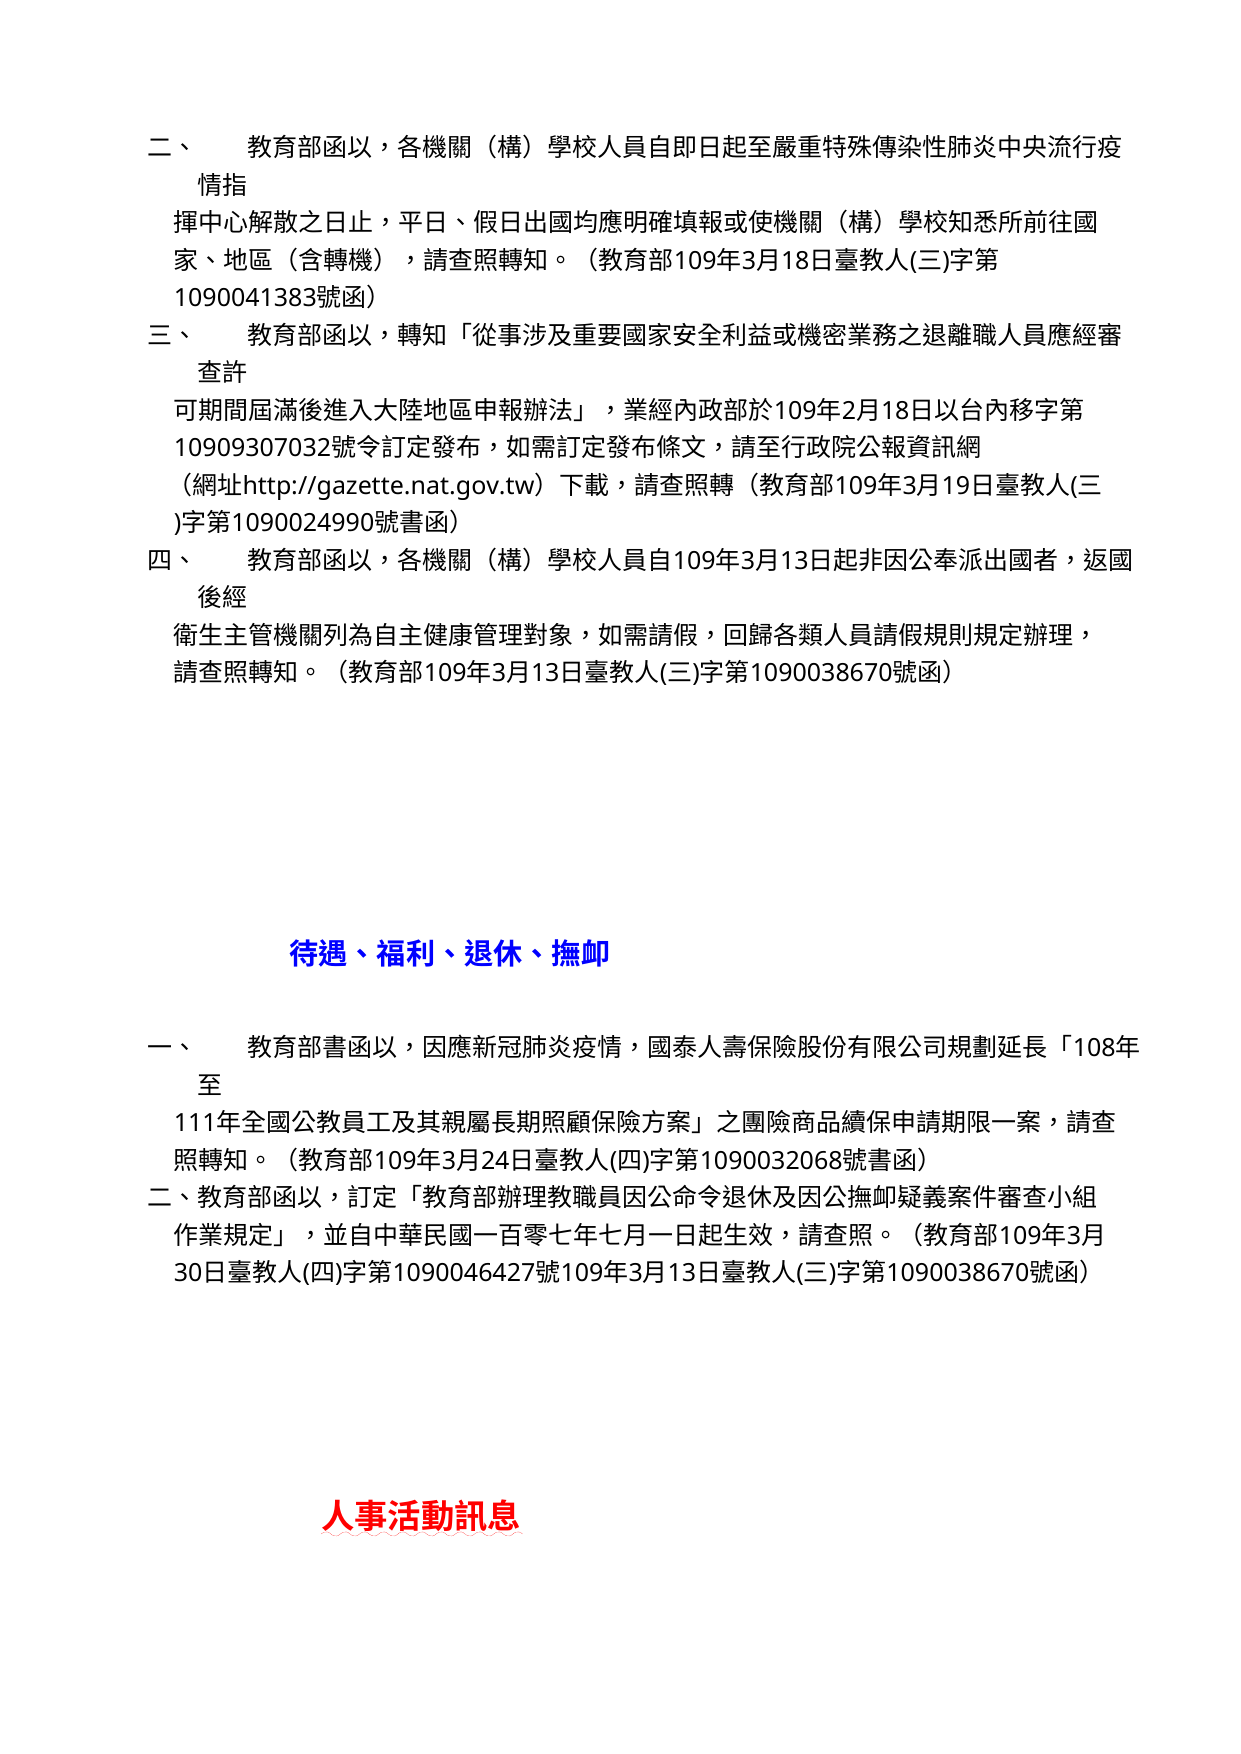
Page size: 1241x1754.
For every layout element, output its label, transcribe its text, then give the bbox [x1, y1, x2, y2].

text 10909307032號令訂定發布，如需訂定發布條文，請至行政院公報資訊網 [148, 427, 1144, 464]
text )字第1090024990號書函） [148, 502, 1144, 539]
text 請查照轉知。（教育部109年3月13日臺教人(三)字第1090038670號函） [148, 652, 1144, 689]
text 衛生主管機關列為自主健康管理對象，如需請假，回歸各類人員請假規則規定辦理， [148, 614, 1144, 652]
text 30日臺教人(四)字第1090046427號109年3月13日臺教人(三)字第1090038670號函） [148, 1252, 1144, 1289]
text 1090041383號函） [148, 277, 1144, 314]
list 教育部書函以，因應新冠肺炎疫情，國泰人壽保險股份有限公司規劃延長「108年至 [148, 1027, 1144, 1102]
text 可期間屆滿後進入大陸地區申報辦法」，業經內政部於109年2月18日以台內移字第 [148, 389, 1144, 427]
text 揮中心解散之日止，平日、假日出國均應明確填報或使機關（構）學校知悉所前往國 [148, 202, 1144, 239]
text 待遇、福利、退休、撫卹 [160, 914, 1144, 989]
list 教育部函以，各機關（構）學校人員自即日起至嚴重特殊傳染性肺炎中央流行疫情指 [148, 127, 1144, 202]
text 家、地區（含轉機），請查照轉知。（教育部109年3月18日臺教人(三)字第 [148, 239, 1144, 277]
list 教育部函以，轉知「從事涉及重要國家安全利益或機密業務之退離職人員應經審查許 [148, 314, 1144, 389]
text （網址http://gazette.nat.gov.tw）下載，請查照轉（教育部109年3月19日臺教人(三 [148, 464, 1144, 502]
text 作業規定」，並自中華民國一百零七年七月一日起生效，請查照。（教育部109年3月 [148, 1214, 1144, 1252]
text 人事活動訊息 [148, 1477, 1144, 1552]
list 教育部函以，各機關（構）學校人員自109年3月13日起非因公奉派出國者，返國後經 [148, 539, 1144, 614]
text 照轉知。（教育部109年3月24日臺教人(四)字第1090032068號書函） [148, 1139, 1144, 1177]
text 二、教育部函以，訂定「教育部辦理教職員因公命令退休及因公撫卹疑義案件審查小組 [148, 1177, 1144, 1214]
text 111年全國公教員工及其親屬長期照顧保險方案」之團險商品續保申請期限一案，請查 [148, 1102, 1144, 1139]
